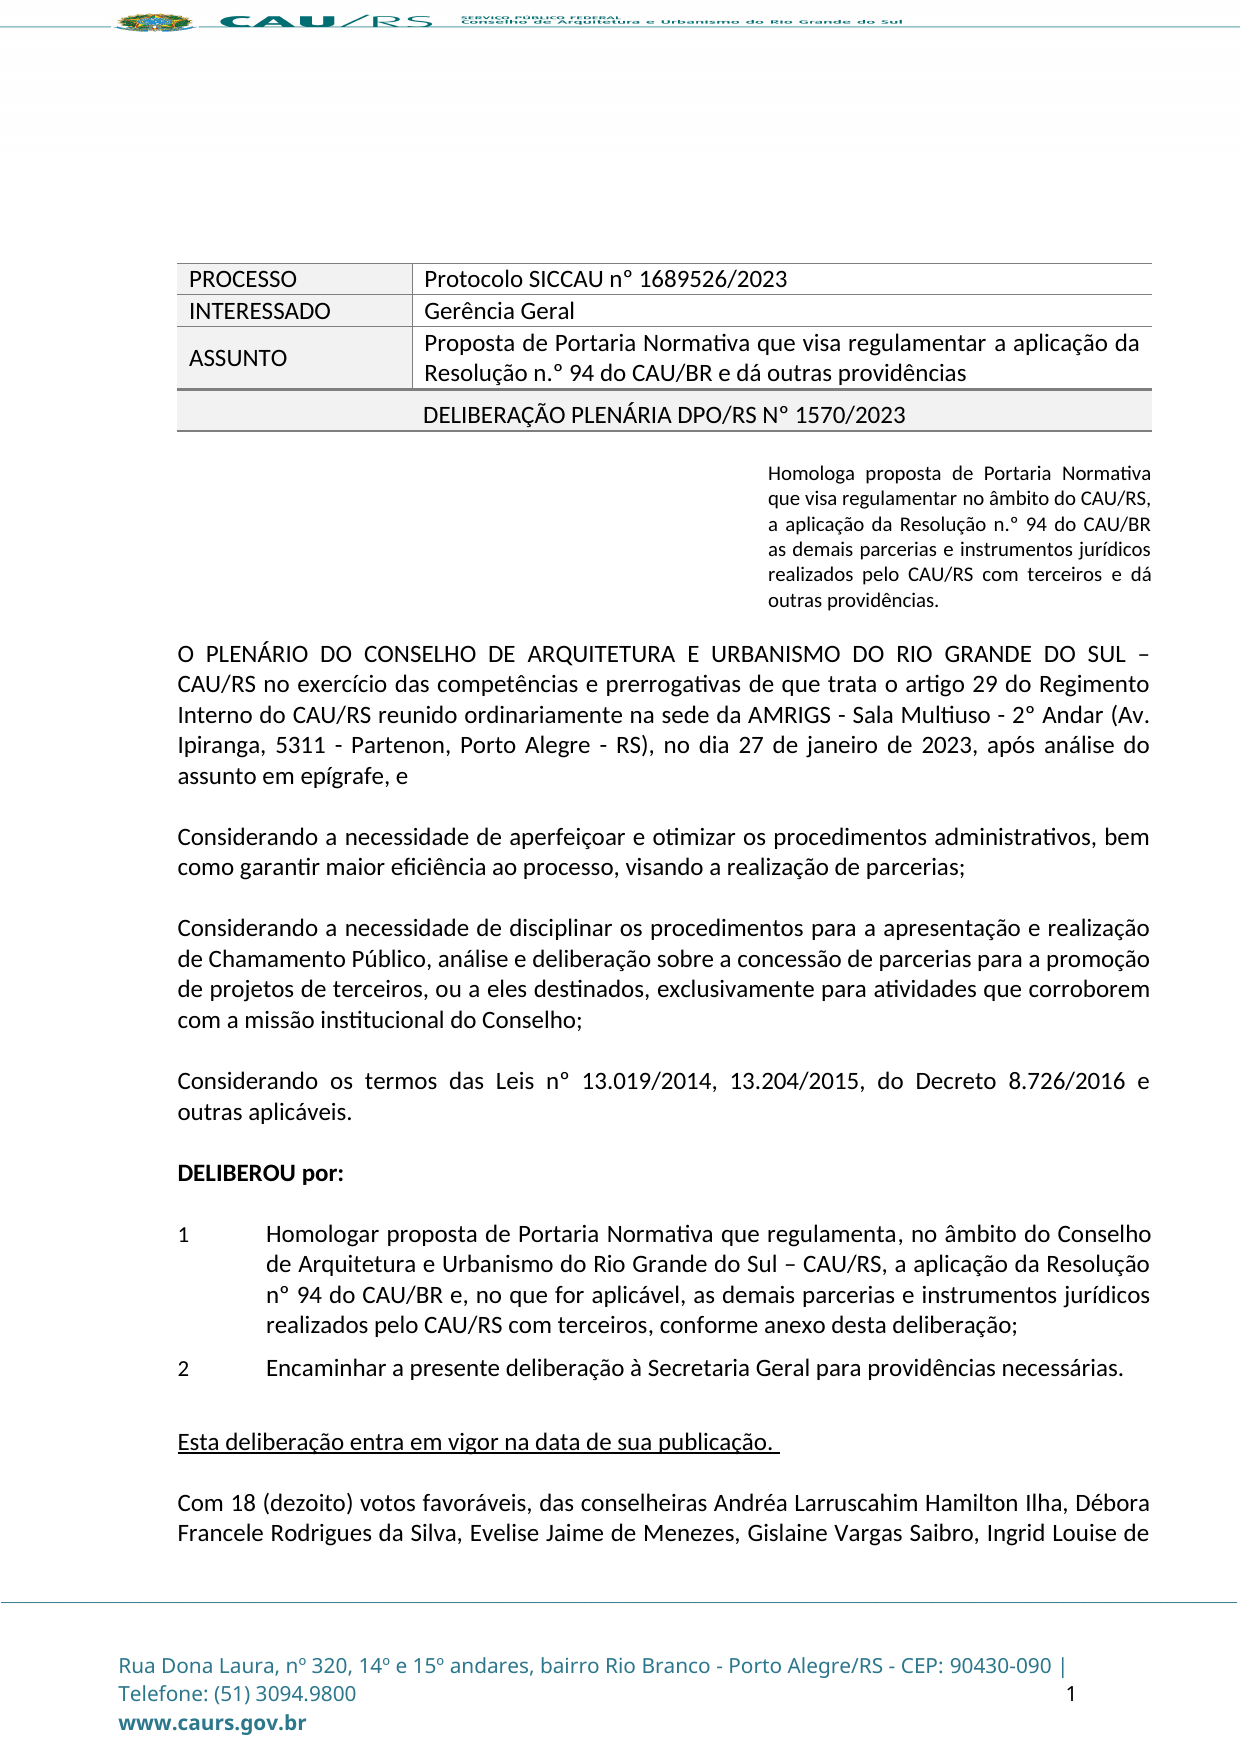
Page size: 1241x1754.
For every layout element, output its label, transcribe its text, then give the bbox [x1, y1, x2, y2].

table_header Protocolo SICCAU nº 1689526/2023 [413, 264, 1152, 294]
text Considerando os termos das Leis nº 13.019/2014, 13.204/2015, do Decreto 8.726/2016 e outras aplicáveis. [177, 1065, 1152, 1126]
list Encaminhar a presente deliberação à Secretaria Geral para providências necessárias. [177, 1352, 1152, 1383]
table_header PROCESSO [177, 264, 412, 294]
table_cell Gerência Geral [413, 295, 1152, 326]
text DELIBEROU por: [177, 1157, 1152, 1187]
text DELIBERAÇÃO PLENÁRIA DPO/RS Nº 1570/2023 [177, 391, 1152, 430]
text Com 18 (dezoito) votos favoráveis, das conselheiras Andréa Larruscahim Hamilton Ilha, Débora Francele Rodrigues da Silva, Evelise Jaime de Menezes, Gislaine Vargas Saibro, Ingrid Louise de [177, 1487, 1152, 1548]
list Esta deliberação entra em vigor na data de sua publicação. [177, 1426, 1152, 1456]
table_cell INTERESSADO [177, 295, 412, 326]
text Homologa proposta de Portaria Normativa que visa regulamentar no âmbito do CAU/RS, a aplicação da Resolução n.º 94 do CAU/BR as demais parcerias e instrumentos jurídicos realizados pelo CAU/RS com terceiros e dá outras providências. [768, 460, 1152, 612]
table_cell ASSUNTO [177, 327, 412, 388]
list Homologar proposta de Portaria Normativa que regulamenta, no âmbito do Conselho de Arquitetura e Urbanismo do Rio Grande do Sul – CAU/RS, a aplicação da Resolução nº 94 do CAU/BR e, no que for aplicável, as demais parcerias e instrumentos jurídicos realizados pelo CAU/RS com terceiros, conforme anexo desta deliberação; [177, 1218, 1152, 1340]
text O PLENÁRIO DO CONSELHO DE ARQUITETURA E URBANISMO DO RIO GRANDE DO SUL – CAU/RS no exercício das competências e prerrogativas de que trata o artigo 29 do Regimento Interno do CAU/RS reunido ordinariamente na sede da AMRIGS - Sala Multiuso - 2º Andar (Av. Ipiranga, 5311 - Partenon, Porto Alegre - RS), no dia 27 de janeiro de 2023, após análise do assunto em epígrafe, e [177, 638, 1152, 790]
text Considerando a necessidade de disciplinar os procedimentos para a apresentação e realização de Chamamento Público, análise e deliberação sobre a concessão de parcerias para a promoção de projetos de terceiros, ou a eles destinados, exclusivamente para atividades que corroborem com a missão institucional do Conselho; [177, 912, 1152, 1034]
table_cell Proposta de Portaria Normativa que visa regulamentar a aplicação da Resolução n.º 94 do CAU/BR e dá outras providências [413, 327, 1152, 388]
text Considerando a necessidade de aperfeiçoar e otimizar os procedimentos administrativos, bem como garantir maior eficiência ao processo, visando a realização de parcerias; [177, 821, 1152, 882]
